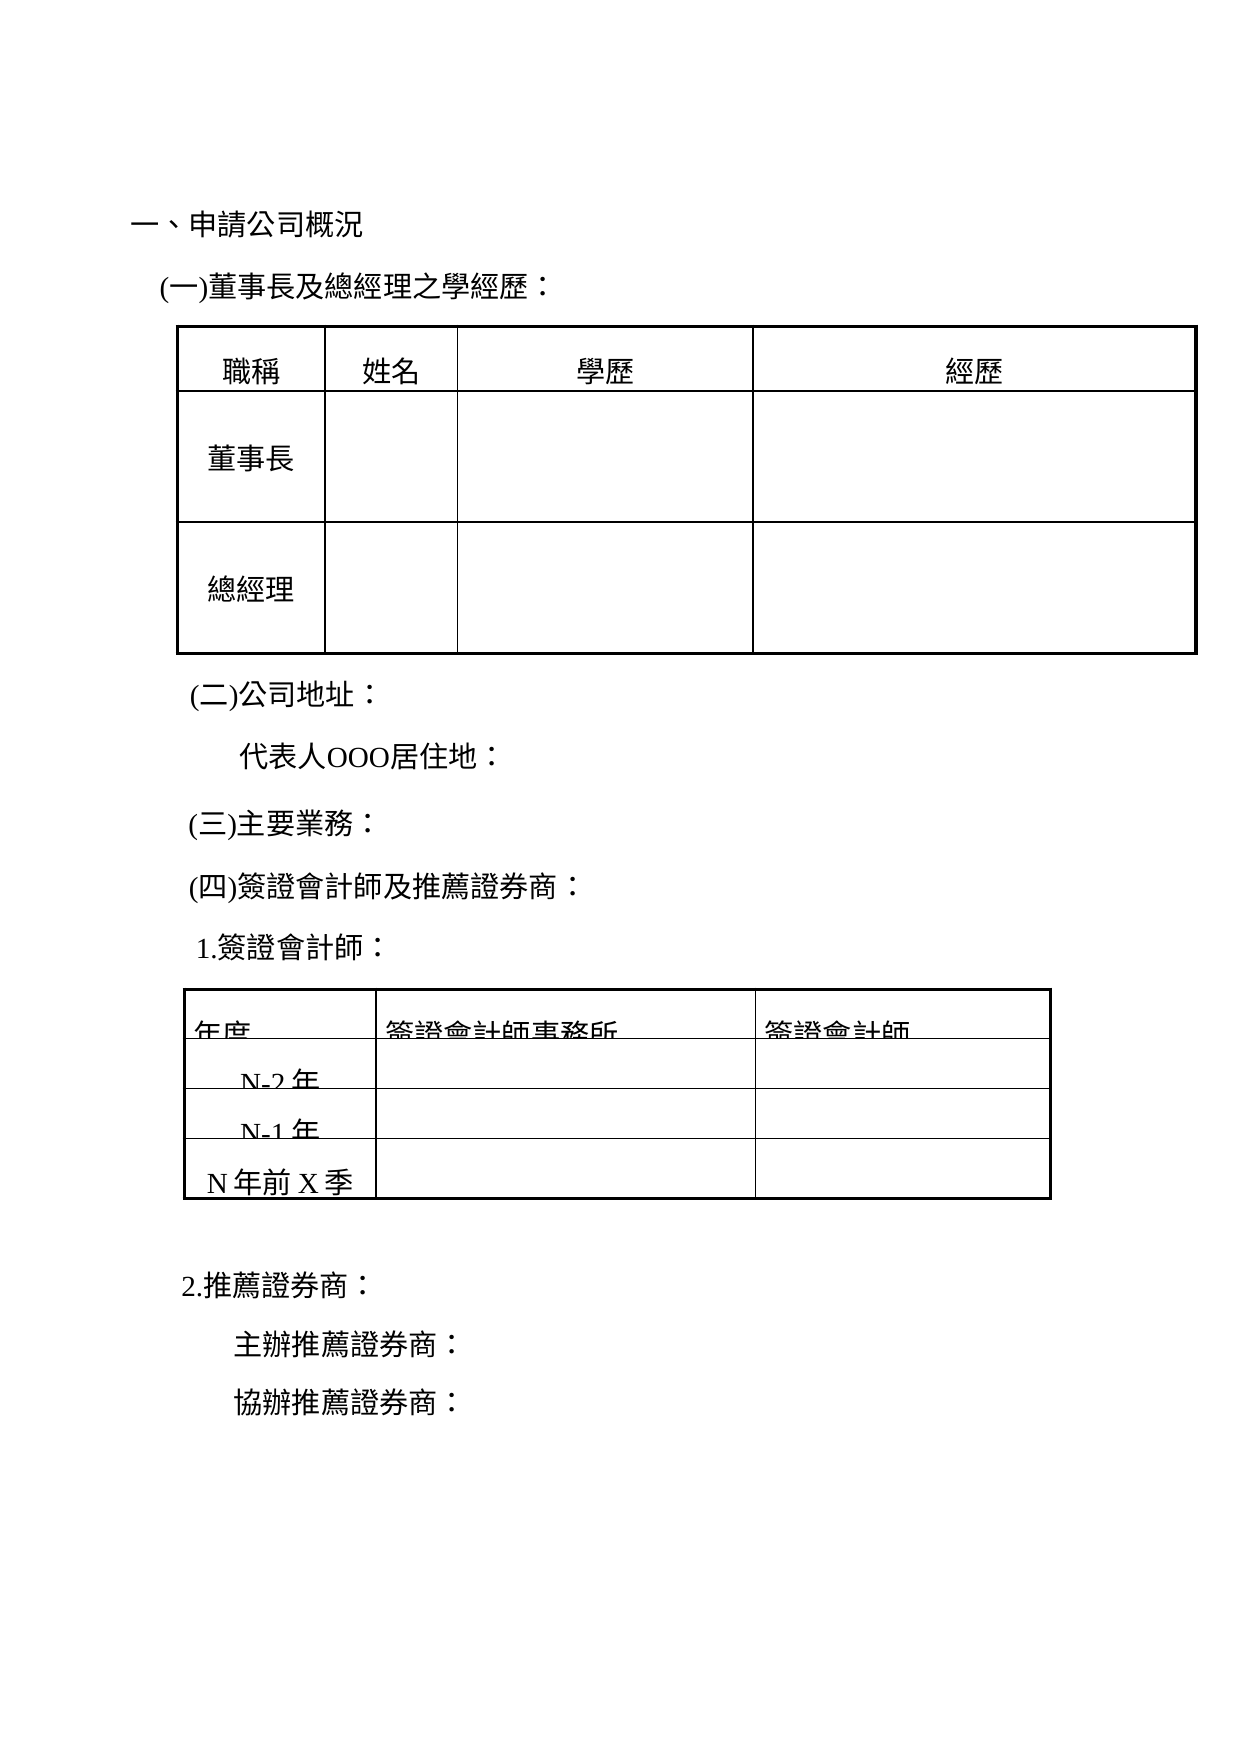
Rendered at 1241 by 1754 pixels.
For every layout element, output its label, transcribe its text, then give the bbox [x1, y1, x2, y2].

table_header 職稱 [179, 328, 324, 390]
table_cell [377, 1089, 755, 1138]
text (三)主要業務： [188, 780, 1110, 843]
table_header 學歷 [458, 328, 752, 390]
table_header 年度 [186, 991, 375, 1038]
table_cell [754, 392, 1194, 521]
table_cell [326, 523, 457, 652]
table_cell [377, 1139, 755, 1197]
table_cell N年前X季 [186, 1139, 375, 1197]
table_header 經歷 [754, 328, 1194, 390]
text (一)董事長及總經理之學經歷： [159, 243, 1110, 306]
text (二)公司地址： [189, 655, 1110, 718]
table_cell [458, 523, 752, 652]
table_cell N-1年 [186, 1089, 375, 1138]
text 2.推薦證券商： [130, 1250, 1110, 1308]
table_header 簽證會計師事務所 [377, 991, 755, 1038]
table_header 簽證會計師 [756, 991, 1049, 1038]
text 協辦推薦證券商： [219, 1367, 1110, 1425]
text 代表人OOO居住地： [239, 718, 1110, 780]
table_cell [377, 1039, 755, 1088]
table_cell N-2年 [186, 1039, 375, 1088]
text 1.簽證會計師： [130, 924, 1110, 966]
text 主辦推薦證券商： [219, 1308, 1110, 1367]
text 一、申請公司概況 [130, 181, 1110, 243]
table_cell [756, 1139, 1049, 1197]
table_cell 總經理 [179, 523, 324, 652]
table_cell [756, 1089, 1049, 1138]
table_cell [326, 392, 457, 521]
text (四)簽證會計師及推薦證券商： [188, 843, 1110, 905]
table_cell [756, 1039, 1049, 1088]
table_cell [754, 523, 1194, 652]
table_cell 董事長 [179, 392, 324, 521]
table_cell [458, 392, 752, 521]
table_header 姓名 [326, 328, 457, 390]
